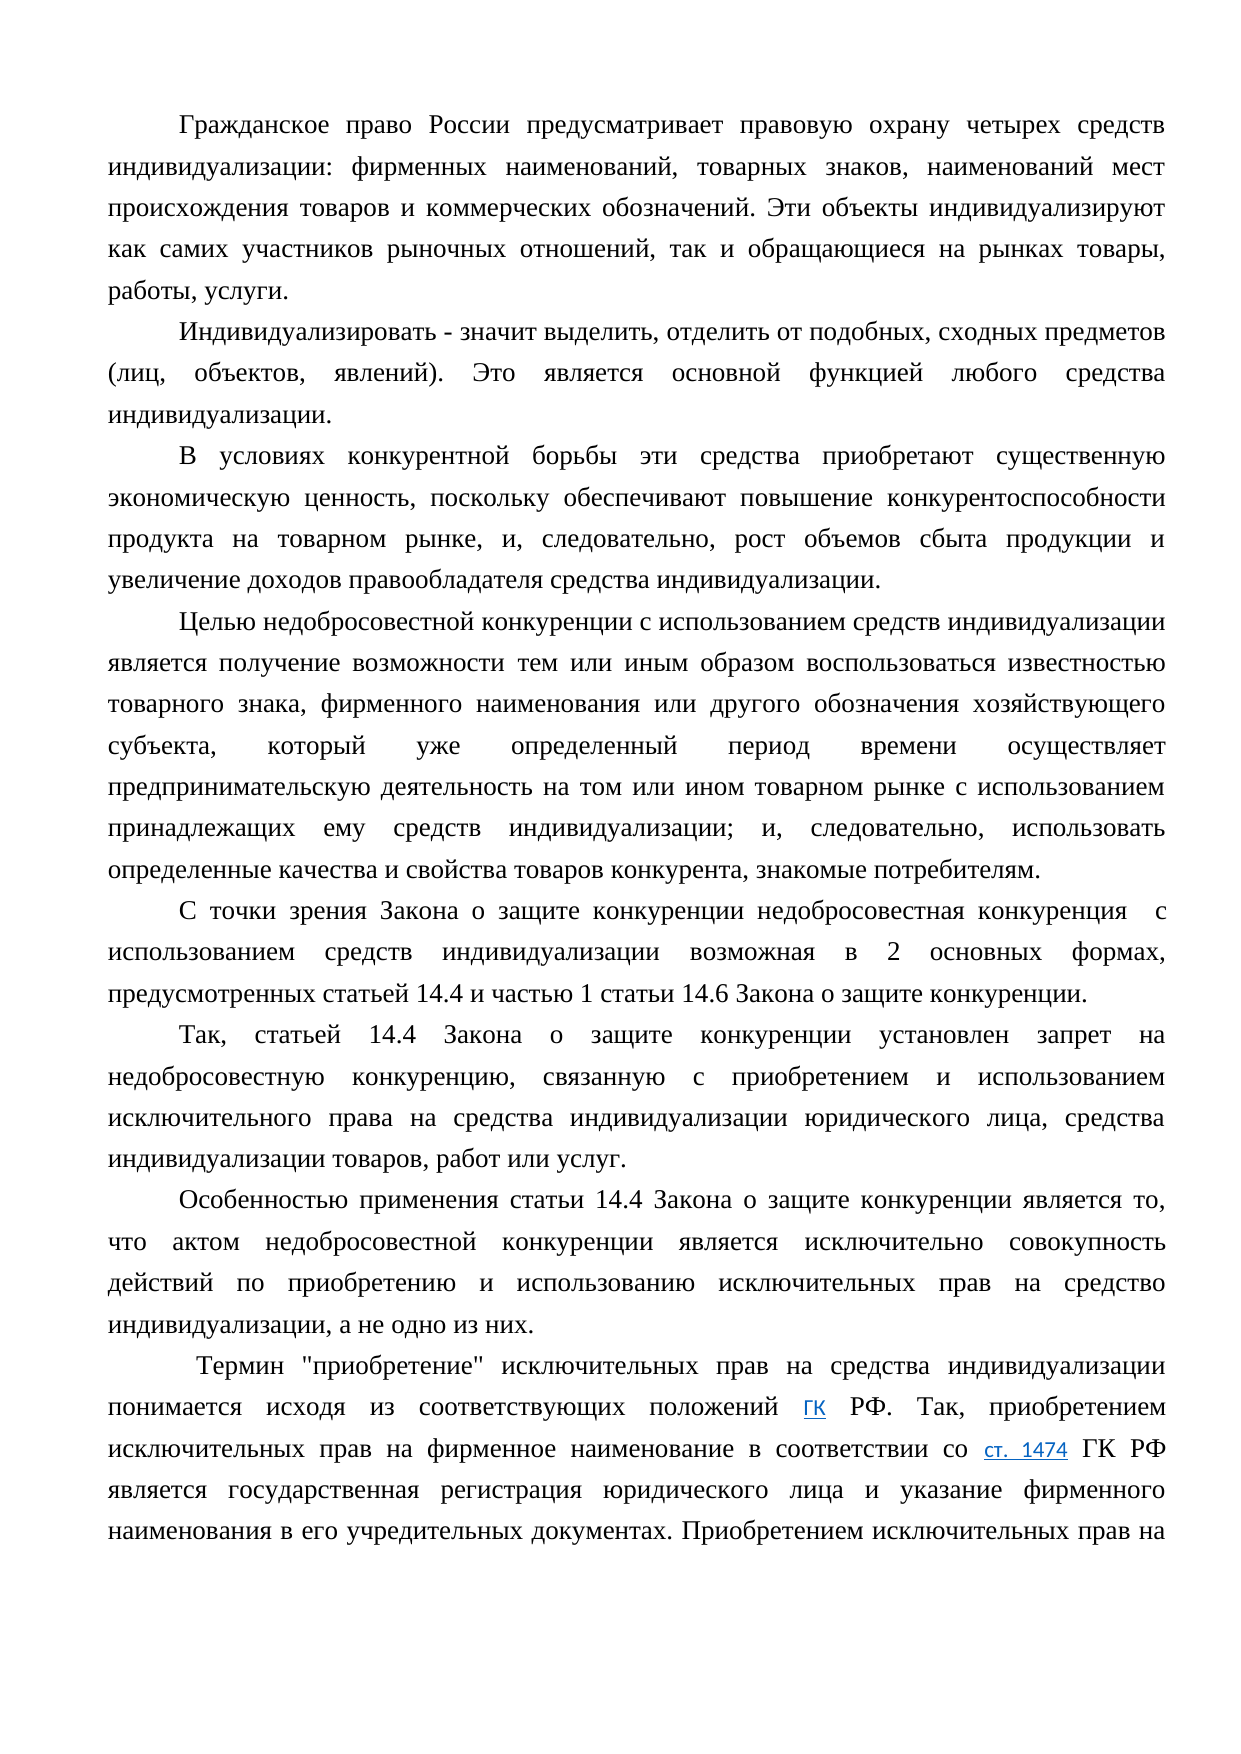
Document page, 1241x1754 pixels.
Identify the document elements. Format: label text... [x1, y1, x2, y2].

text Особенностью применения статьи 14.4 Закона о защите конкуренции является то, что актом недобросовестной конкуренции является исключительно совокупность действий по приобретению и использованию исключительных прав на средство индивидуализации, а не одно из них. [108, 1176, 1167, 1341]
text В условиях конкурентной борьбы эти средства приобретают существенную экономическую ценность, поскольку обеспечивают повышение конкурентоспособности продукта на товарном рынке, и, следовательно, рост объемов сбыта продукции и увеличение доходов правообладателя средства индивидуализации. [108, 432, 1167, 597]
text Индивидуализировать - значит выделить, отделить от подобных, сходных предметов (лиц, объектов, явлений). Это является основной функцией любого средства индивидуализации. [108, 307, 1167, 432]
text Гражданское право России предусматривает правовую охрану четырех средств индивидуализации: фирменных наименований, товарных знаков, наименований мест происхождения товаров и коммерческих обозначений. Эти объекты индивидуализируют как самих участников рыночных отношений, так и обращающиеся на рынках товары, работы, услуги. [108, 101, 1167, 307]
text Так, статьей 14.4 Закона о защите конкуренции установлен запрет на недобросовестную конкуренцию, связанную с приобретением и использованием исключительного права на средства индивидуализации юридического лица, средства индивидуализации товаров, работ или услуг. [108, 1011, 1167, 1176]
text С точки зрения Закона о защите конкуренции недобросовестная конкуренция с использованием средств индивидуализации возможная в 2 основных формах, предусмотренных статьей 14.4 и частью 1 статьи 14.6 Закона о защите конкуренции. [108, 886, 1167, 1011]
text Целью недобросовестной конкуренции с использованием средств индивидуализации является получение возможности тем или иным образом воспользоваться известностью товарного знака, фирменного наименования или другого обозначения хозяйствующего субъекта, который уже определенный период времени осуществляет предпринимательскую деятельность на том или ином товарном рынке с использованием принадлежащих ему средств индивидуализации; и, следовательно, использовать определенные качества и свойства товаров конкурента, знакомые потребителям. [108, 597, 1167, 886]
text Термин "приобретение" исключительных прав на средства индивидуализации понимается исходя из соответствующих положений ГК РФ. Так, приобретением исключительных прав на фирменное наименование в соответствии со ст. 1474 ГК РФ является государственная регистрация юридического лица и указание фирменного наименования в его учредительных документах. Приобретением исключительных прав на [108, 1341, 1167, 1548]
